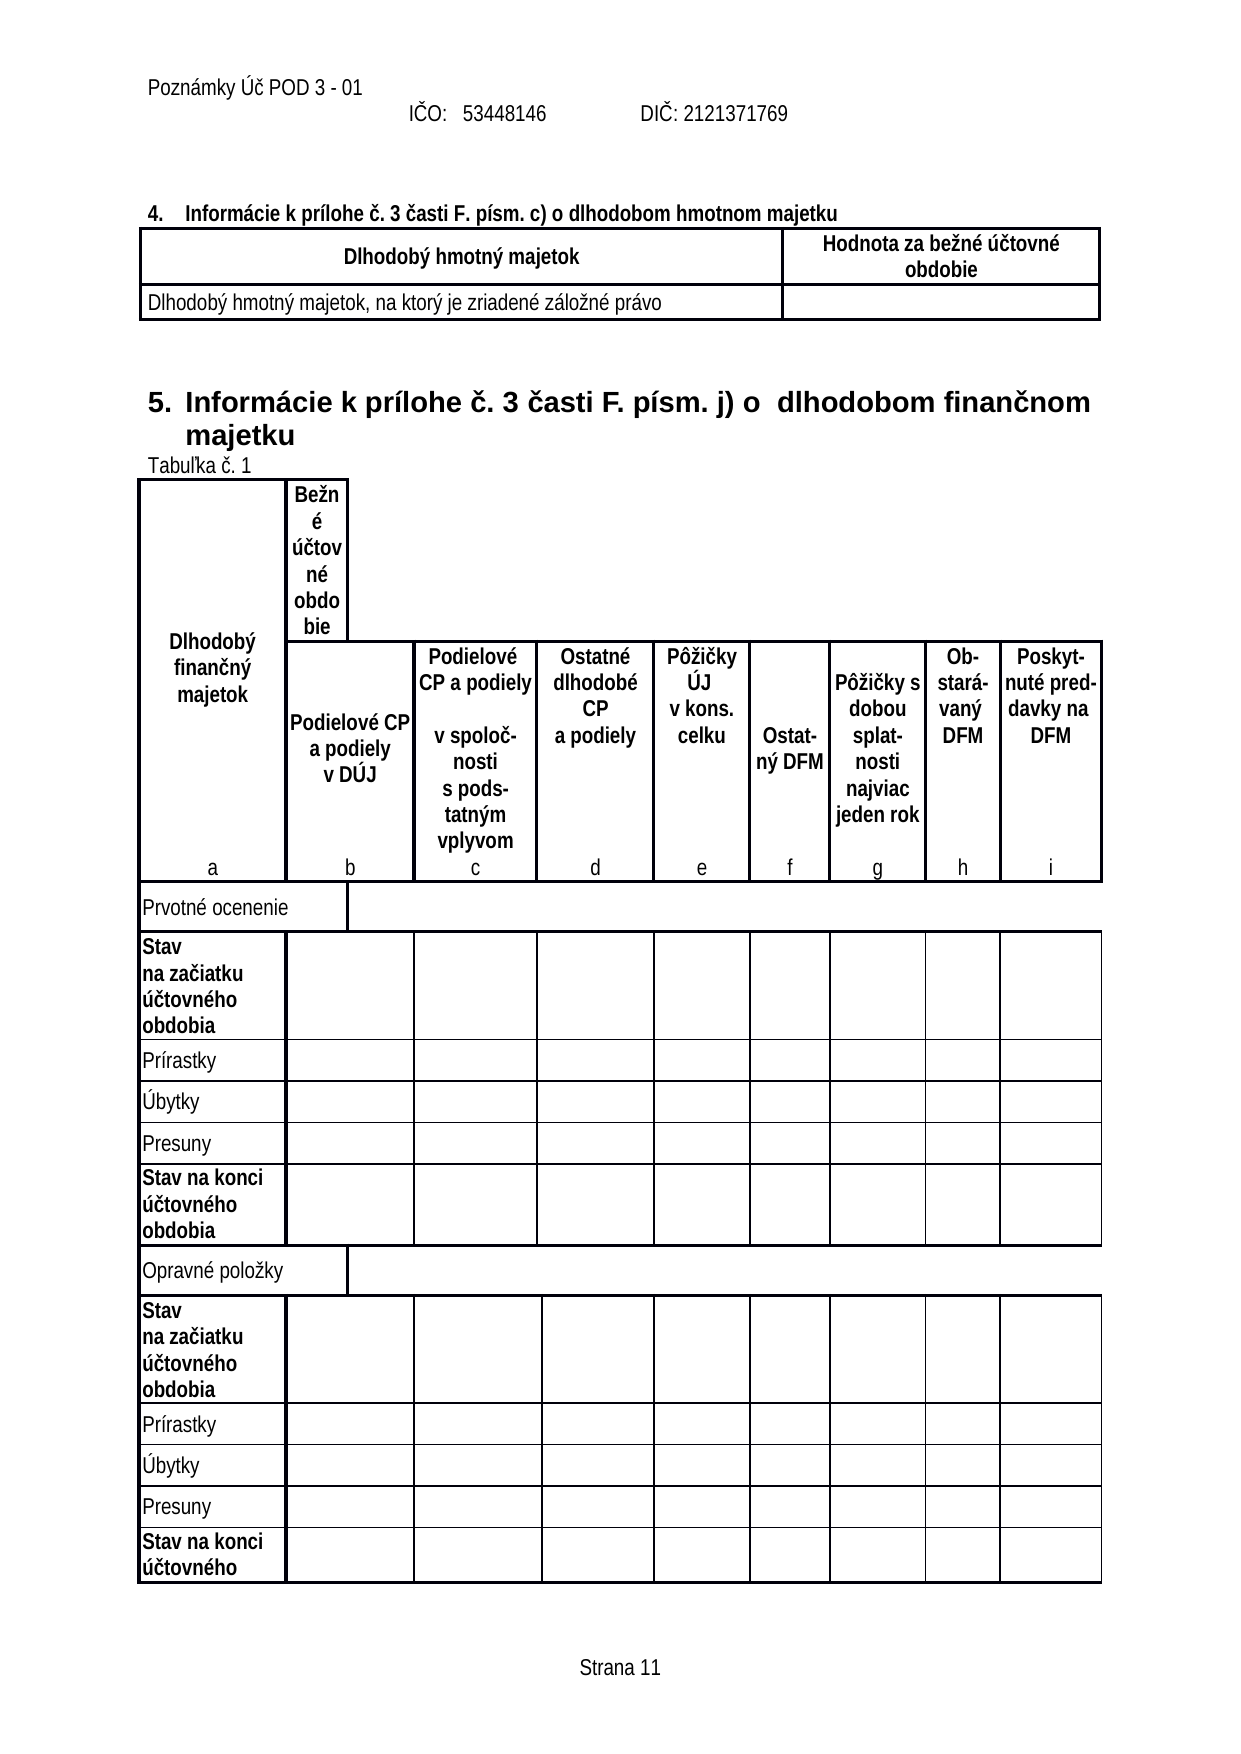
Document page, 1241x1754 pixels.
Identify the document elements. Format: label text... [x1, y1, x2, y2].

table_cell [288, 1123, 413, 1163]
table_header Hodnota za bežné účtovné obdobie [784, 230, 1098, 283]
table_cell [751, 1445, 829, 1485]
table_cell [415, 1528, 541, 1581]
table_cell [288, 1082, 413, 1121]
table_cell Ostat-ný DFM [751, 643, 828, 853]
table_cell [655, 1528, 749, 1581]
table_cell Ob-stará-vaný DFM [927, 643, 999, 853]
table_cell Stav na začiatku účtovného obdobia [141, 933, 284, 1039]
table_cell [288, 1528, 413, 1581]
table_cell [831, 1404, 925, 1444]
table_cell [831, 1297, 925, 1402]
table_cell [751, 1123, 829, 1163]
table_cell [751, 1165, 829, 1243]
table_cell Opravné položky [141, 1247, 346, 1294]
table_cell d [538, 854, 652, 880]
table_cell [543, 1487, 653, 1526]
table_cell [655, 1082, 749, 1121]
table_cell [831, 1165, 925, 1243]
table_cell g [831, 854, 924, 880]
table_cell [543, 1445, 653, 1485]
table_cell [1001, 1528, 1101, 1581]
table_cell [415, 1445, 541, 1485]
table_cell Úbytky [141, 1445, 284, 1485]
table_cell [415, 1082, 536, 1121]
table_cell Prírastky [141, 1040, 284, 1080]
table_cell Stav na konci účtovného obdobia [141, 1165, 284, 1243]
table_cell [655, 1487, 749, 1526]
table_cell [1001, 1040, 1101, 1080]
table_cell [288, 1297, 413, 1402]
table_cell [1001, 933, 1101, 1039]
table_cell Dlhodobý hmotný majetok, na ktorý je zriadené záložné právo [142, 286, 781, 318]
table_cell [543, 1404, 653, 1444]
table_cell Ostatné dlhodobé CP a podiely [538, 643, 652, 853]
table_cell [1001, 1487, 1101, 1526]
list Informácie k prílohe č. 3 časti F. písm. c) o dlhodobom hmotnom majetku [148, 200, 1092, 227]
table_cell Podielové CP a podiely v spoloč-nosti s pods-tatným vplyvom [416, 643, 535, 853]
table_cell [655, 1165, 749, 1243]
table_cell [1001, 1165, 1101, 1243]
table_cell [538, 1123, 653, 1163]
table_cell [926, 1445, 999, 1485]
table_cell Pôžičky ÚJ v kons. celku [655, 643, 748, 853]
table_cell [415, 1487, 541, 1526]
table_cell [1001, 1297, 1101, 1402]
table_cell [831, 1123, 925, 1163]
table_cell Poskyt-nuté pred-davky na DFM [1002, 643, 1100, 853]
table_cell [926, 1487, 999, 1526]
table_cell i [1002, 854, 1100, 880]
table_cell [655, 1404, 749, 1444]
table_cell [288, 1487, 413, 1526]
table_cell Podielové CP a podiely v DÚJ [288, 643, 412, 853]
table_cell [288, 933, 413, 1039]
table_cell h [927, 854, 999, 880]
table_cell [288, 1165, 413, 1243]
table_header Dlhodobý finančný majetok [141, 481, 284, 853]
table_cell Stav na konci účtovného [141, 1528, 284, 1581]
table_cell [538, 933, 653, 1039]
table_cell [1001, 1082, 1101, 1121]
table_cell [538, 1082, 653, 1121]
table_cell [1001, 1123, 1101, 1163]
table_cell [415, 1297, 541, 1402]
table_cell Presuny [141, 1487, 284, 1526]
table_cell [831, 1040, 925, 1080]
table_cell b [288, 854, 412, 880]
table_cell [655, 1123, 749, 1163]
table_cell [288, 1404, 413, 1444]
table_cell [538, 1165, 653, 1243]
table_cell [926, 1082, 999, 1121]
table_cell [415, 1040, 536, 1080]
table_cell [831, 1082, 925, 1121]
table_cell [926, 1404, 999, 1444]
table_cell [538, 1040, 653, 1080]
table_cell [926, 1123, 999, 1163]
table_cell Prvotné ocenenie [141, 883, 346, 930]
table_cell [415, 1404, 541, 1444]
table_cell [1001, 1404, 1101, 1444]
table_cell [751, 1528, 829, 1581]
table_cell f [751, 854, 828, 880]
table_cell [415, 1123, 536, 1163]
table_cell [751, 1040, 829, 1080]
table_cell [831, 1528, 925, 1581]
table_cell [543, 1528, 653, 1581]
table_cell [751, 1404, 829, 1444]
table_cell c [416, 854, 535, 880]
table_cell [926, 1040, 999, 1080]
table_cell [751, 933, 829, 1039]
table_cell a [141, 854, 284, 880]
table_cell Presuny [141, 1123, 284, 1163]
table_cell Stav na začiatku účtovného obdobia [141, 1297, 284, 1402]
table_cell [543, 1297, 653, 1402]
table_cell Úbytky [141, 1082, 284, 1121]
table_cell [288, 1040, 413, 1080]
table_header Dlhodobý hmotný majetok [142, 230, 781, 283]
text Tabuľka č. 1 [148, 452, 1092, 478]
table_cell [926, 1297, 999, 1402]
table_cell [415, 1165, 536, 1243]
table_cell [655, 1040, 749, 1080]
title Informácie k prílohe č. 3 časti F. písm. j) o dlhodobom finančnom majetku [148, 385, 1092, 452]
table_cell [751, 1082, 829, 1121]
table_cell [926, 1528, 999, 1581]
table_cell [1001, 1445, 1101, 1485]
table_cell [831, 1445, 925, 1485]
table_cell [655, 1445, 749, 1485]
table_cell [784, 286, 1098, 318]
table_cell [751, 1487, 829, 1526]
table_cell [655, 1297, 749, 1402]
table_cell Pôžičky s dobou splat-nosti najviac jeden rok [831, 643, 924, 853]
table_cell e [655, 854, 748, 880]
table_cell [751, 1297, 829, 1402]
table_cell [655, 933, 749, 1039]
table_cell [288, 1445, 413, 1485]
table_cell [926, 1165, 999, 1243]
table_cell [831, 1487, 925, 1526]
table_cell [831, 933, 925, 1039]
table_cell [415, 933, 536, 1039]
table_cell [926, 933, 999, 1039]
table_cell Prírastky [141, 1404, 284, 1444]
table_header Bežné účtovné obdobie [288, 481, 346, 639]
